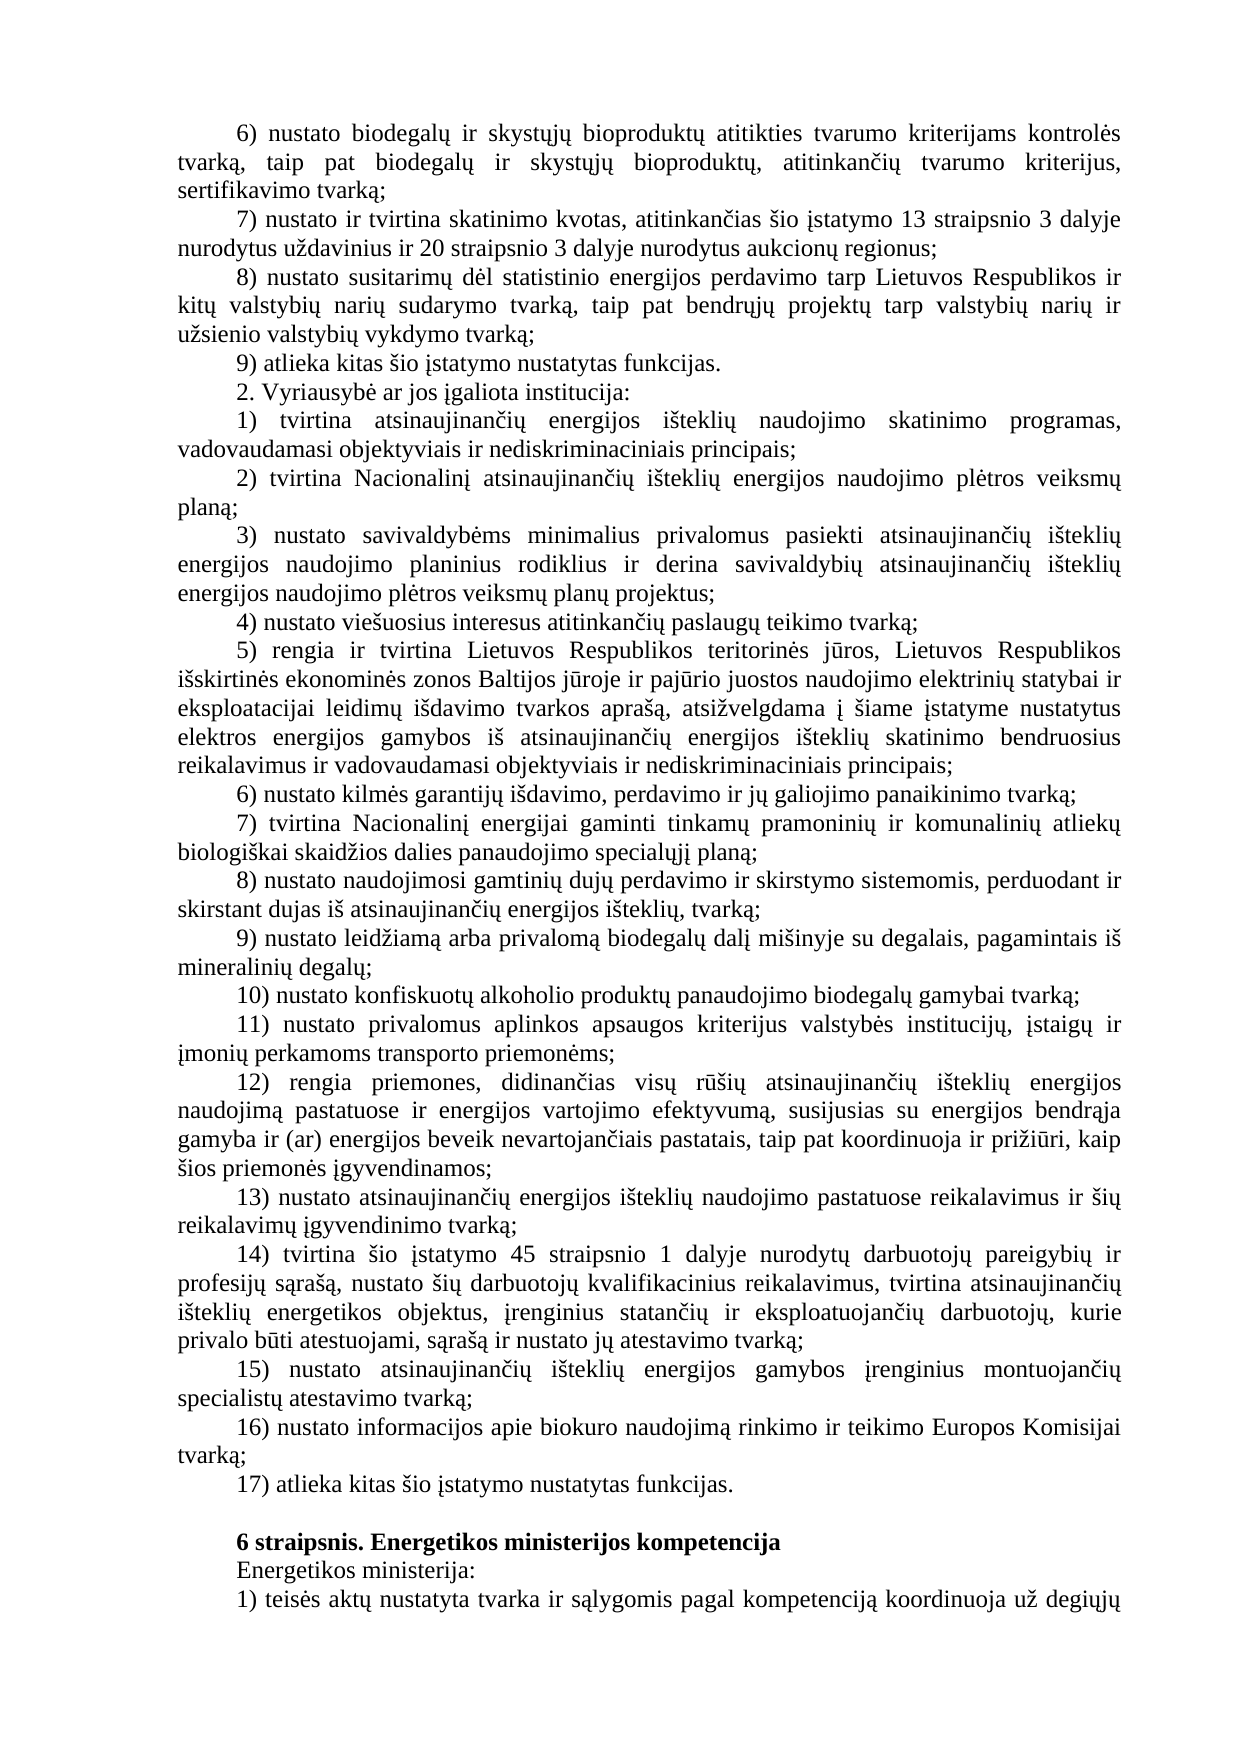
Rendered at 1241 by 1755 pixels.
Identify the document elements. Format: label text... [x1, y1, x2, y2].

text 5) rengia ir tvirtina Lietuvos Respublikos teritorinės jūros, Lietuvos Respublikos išskirtinės ekonominės zonos Baltijos jūroje ir pajūrio juostos naudojimo elektrinių statybai ir eksploatacijai leidimų išdavimo tvarkos aprašą, atsižvelgdama į šiame įstatyme nustatytus elektros energijos gamybos iš atsinaujinančių energijos išteklių skatinimo bendruosius reikalavimus ir vadovaudamasi objektyviais ir nediskriminaciniais principais; [177, 636, 1122, 779]
text 6 straipsnis. Energetikos ministerijos kompetencija [177, 1527, 1122, 1556]
text 12) rengia priemones, didinančias visų rūšių atsinaujinančių išteklių energijos naudojimą pastatuose ir energijos vartojimo efektyvumą, susijusias su energijos bendrąja gamyba ir (ar) energijos beveik nevartojančiais pastatais, taip pat koordinuoja ir prižiūri, kaip šios priemonės įgyvendinamos; [177, 1067, 1122, 1182]
text 4) nustato viešuosius interesus atitinkančių paslaugų teikimo tvarką; [177, 607, 1122, 636]
text 7) nustato ir tvirtina skatinimo kvotas, atitinkančias šio įstatymo 13 straipsnio 3 dalyje nurodytus uždavinius ir 20 straipsnio 3 dalyje nurodytus aukcionų regionus; [177, 204, 1122, 262]
text 17) atlieka kitas šio įstatymo nustatytas funkcijas. [177, 1469, 1122, 1498]
text 9) atlieka kitas šio įstatymo nustatytas funkcijas. [177, 348, 1122, 377]
text 16) nustato informacijos apie biokuro naudojimą rinkimo ir teikimo Europos Komisijai tvarką; [177, 1412, 1122, 1469]
text 14) tvirtina šio įstatymo 45 straipsnio 1 dalyje nurodytų darbuotojų pareigybių ir profesijų sąrašą, nustato šių darbuotojų kvalifikacinius reikalavimus, tvirtina atsinaujinančių išteklių energetikos objektus, įrenginius statančių ir eksploatuojančių darbuotojų, kurie privalo būti atestuojami, sąrašą ir nustato jų atestavimo tvarką; [177, 1239, 1122, 1354]
text 8) nustato susitarimų dėl statistinio energijos perdavimo tarp Lietuvos Respublikos ir kitų valstybių narių sudarymo tvarką, taip pat bendrųjų projektų tarp valstybių narių ir užsienio valstybių vykdymo tvarką; [177, 262, 1122, 348]
text 6) nustato kilmės garantijų išdavimo, perdavimo ir jų galiojimo panaikinimo tvarką; [177, 779, 1122, 808]
text 9) nustato leidžiamą arba privalomą biodegalų dalį mišinyje su degalais, pagamintais iš mineralinių degalų; [177, 923, 1122, 981]
text 3) nustato savivaldybėms minimalius privalomus pasiekti atsinaujinančių išteklių energijos naudojimo planinius rodiklius ir derina savivaldybių atsinaujinančių išteklių energijos naudojimo plėtros veiksmų planų projektus; [177, 521, 1122, 607]
text 15) nustato atsinaujinančių išteklių energijos gamybos įrenginius montuojančių specialistų atestavimo tvarką; [177, 1354, 1122, 1412]
text 11) nustato privalomus aplinkos apsaugos kriterijus valstybės institucijų, įstaigų ir įmonių perkamoms transporto priemonėms; [177, 1009, 1122, 1067]
text 8) nustato naudojimosi gamtinių dujų perdavimo ir skirstymo sistemomis, perduodant ir skirstant dujas iš atsinaujinančių energijos išteklių, tvarką; [177, 866, 1122, 923]
text Energetikos ministerija: [177, 1556, 1122, 1584]
text 13) nustato atsinaujinančių energijos išteklių naudojimo pastatuose reikalavimus ir šių reikalavimų įgyvendinimo tvarką; [177, 1182, 1122, 1239]
text 2. Vyriausybė ar jos įgaliota institucija: [177, 377, 1122, 406]
text 10) nustato konfiskuotų alkoholio produktų panaudojimo biodegalų gamybai tvarką; [177, 981, 1122, 1009]
text 6) nustato biodegalų ir skystųjų bioproduktų atitikties tvarumo kriterijams kontrolės tvarką, taip pat biodegalų ir skystųjų bioproduktų, atitinkančių tvarumo kriterijus, sertifikavimo tvarką; [177, 118, 1122, 204]
text 1) teisės aktų nustatyta tvarka ir sąlygomis pagal kompetenciją koordinuoja už degiųjų [177, 1584, 1122, 1613]
text 7) tvirtina Nacionalinį energijai gaminti tinkamų pramoninių ir komunalinių atliekų biologiškai skaidžios dalies panaudojimo specialųjį planą; [177, 808, 1122, 866]
text 2) tvirtina Nacionalinį atsinaujinančių išteklių energijos naudojimo plėtros veiksmų planą; [177, 463, 1122, 521]
text 1) tvirtina atsinaujinančių energijos išteklių naudojimo skatinimo programas, vadovaudamasi objektyviais ir nediskriminaciniais principais; [177, 406, 1122, 463]
